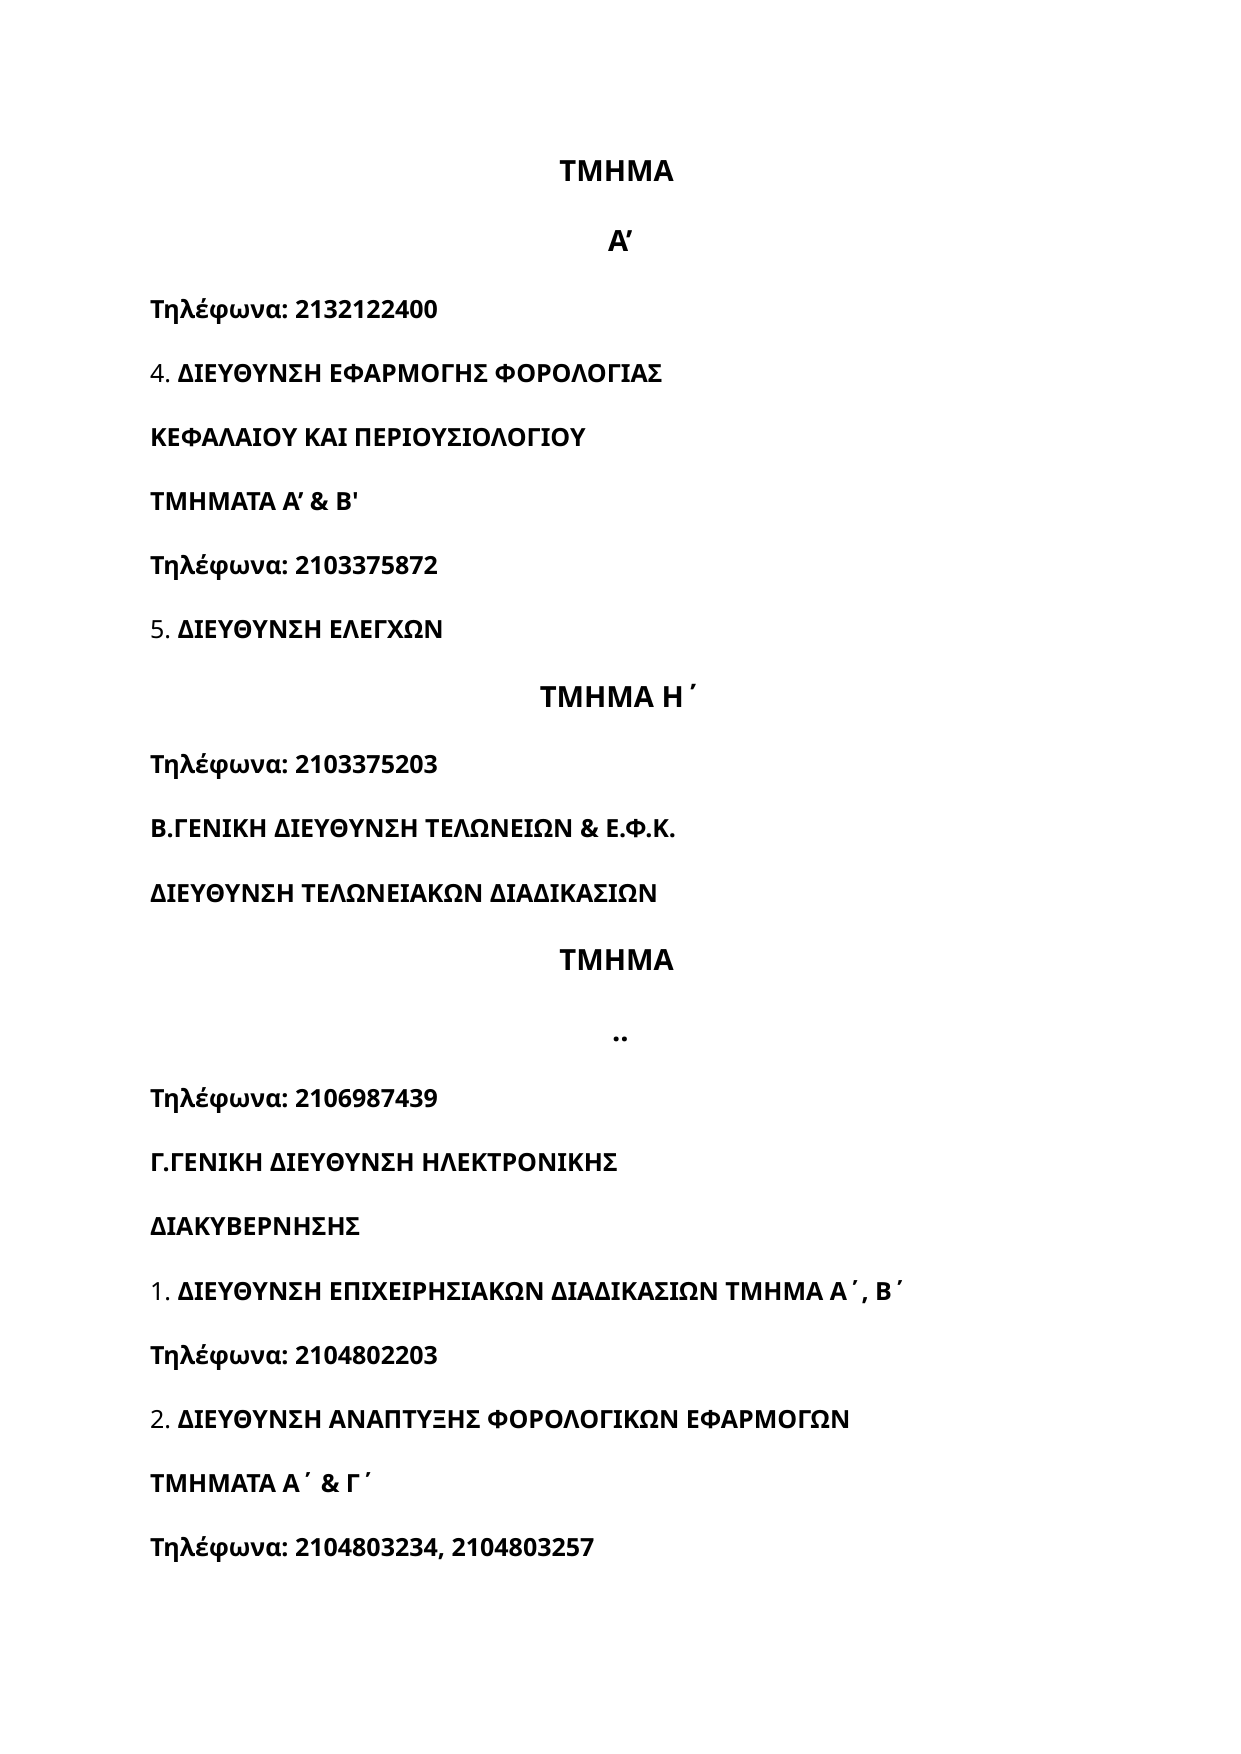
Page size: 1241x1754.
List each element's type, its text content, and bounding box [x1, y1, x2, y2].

subtitle ΤΜΗΜΑ [150, 150, 1090, 190]
text Τηλέφωνα: 2104803234, 2104803257 [150, 1530, 1090, 1564]
text Β.ΓΕΝΙΚΗ ΔΙΕΥΘΥΝΣΗ ΤΕΛΩΝΕΙΩΝ & Ε.Φ.Κ. [150, 811, 1090, 845]
text Τηλέφωνα: 2103375872 [150, 548, 1090, 582]
subtitle ΤΜΗΜΑ Η΄ [150, 676, 1090, 716]
subtitle .. [150, 1010, 1090, 1050]
text ΤΜΗΜΑΤΑ Α΄ & Γ΄ [150, 1466, 1090, 1500]
text 4. ΔΙΕΥΘΥΝΣΗ ΕΦΑΡΜΟΓΗΣ ΦΟΡΟΛΟΓΙΑΣ [150, 355, 1090, 389]
text ΔΙΑΚΥΒΕΡΝΗΣΗΣ [150, 1209, 1090, 1243]
subtitle A’ [150, 221, 1090, 260]
text Τηλέφωνα: 2104802203 [150, 1337, 1090, 1371]
text ΤΜΗΜΑΤΑ Α’ & Β' [150, 484, 1090, 518]
subtitle ΤΜΗΜΑ [150, 939, 1090, 979]
text Τηλέφωνα: 2132122400 [150, 291, 1090, 325]
text 1. ΔΙΕΥΘΥΝΣΗ ΕΠΙΧΕΙΡΗΣΙΑΚΩΝ ΔΙΑΔΙΚΑΣΙΩΝ ΤΜΗΜΑ Α΄, Β΄ [150, 1273, 1090, 1307]
text Τηλέφωνα: 2103375203 [150, 747, 1090, 781]
text 5. ΔΙΕΥΘΥΝΣΗ ΕΛΕΓΧΩΝ [150, 612, 1090, 646]
text Γ.ΓΕΝΙΚΗ ΔΙΕΥΘΥΝΣΗ ΗΛΕΚΤΡΟΝΙΚΗΣ [150, 1145, 1090, 1179]
text Τηλέφωνα: 2106987439 [150, 1081, 1090, 1115]
text ΔΙΕΥΘΥΝΣΗ ΤΕΛΩΝΕΙΑΚΩΝ ΔΙΑΔΙΚΑΣΙΩΝ [150, 875, 1090, 909]
text ΚΕΦΑΛΑΙΟΥ ΚΑΙ ΠΕΡΙΟΥΣΙΟΛΟΓΙΟΥ [150, 419, 1090, 454]
text 2. ΔΙΕΥΘΥΝΣΗ ΑΝΑΠΤΥΞΗΣ ΦΟΡΟΛΟΓΙΚΩΝ ΕΦΑΡΜΟΓΩΝ [150, 1401, 1090, 1436]
